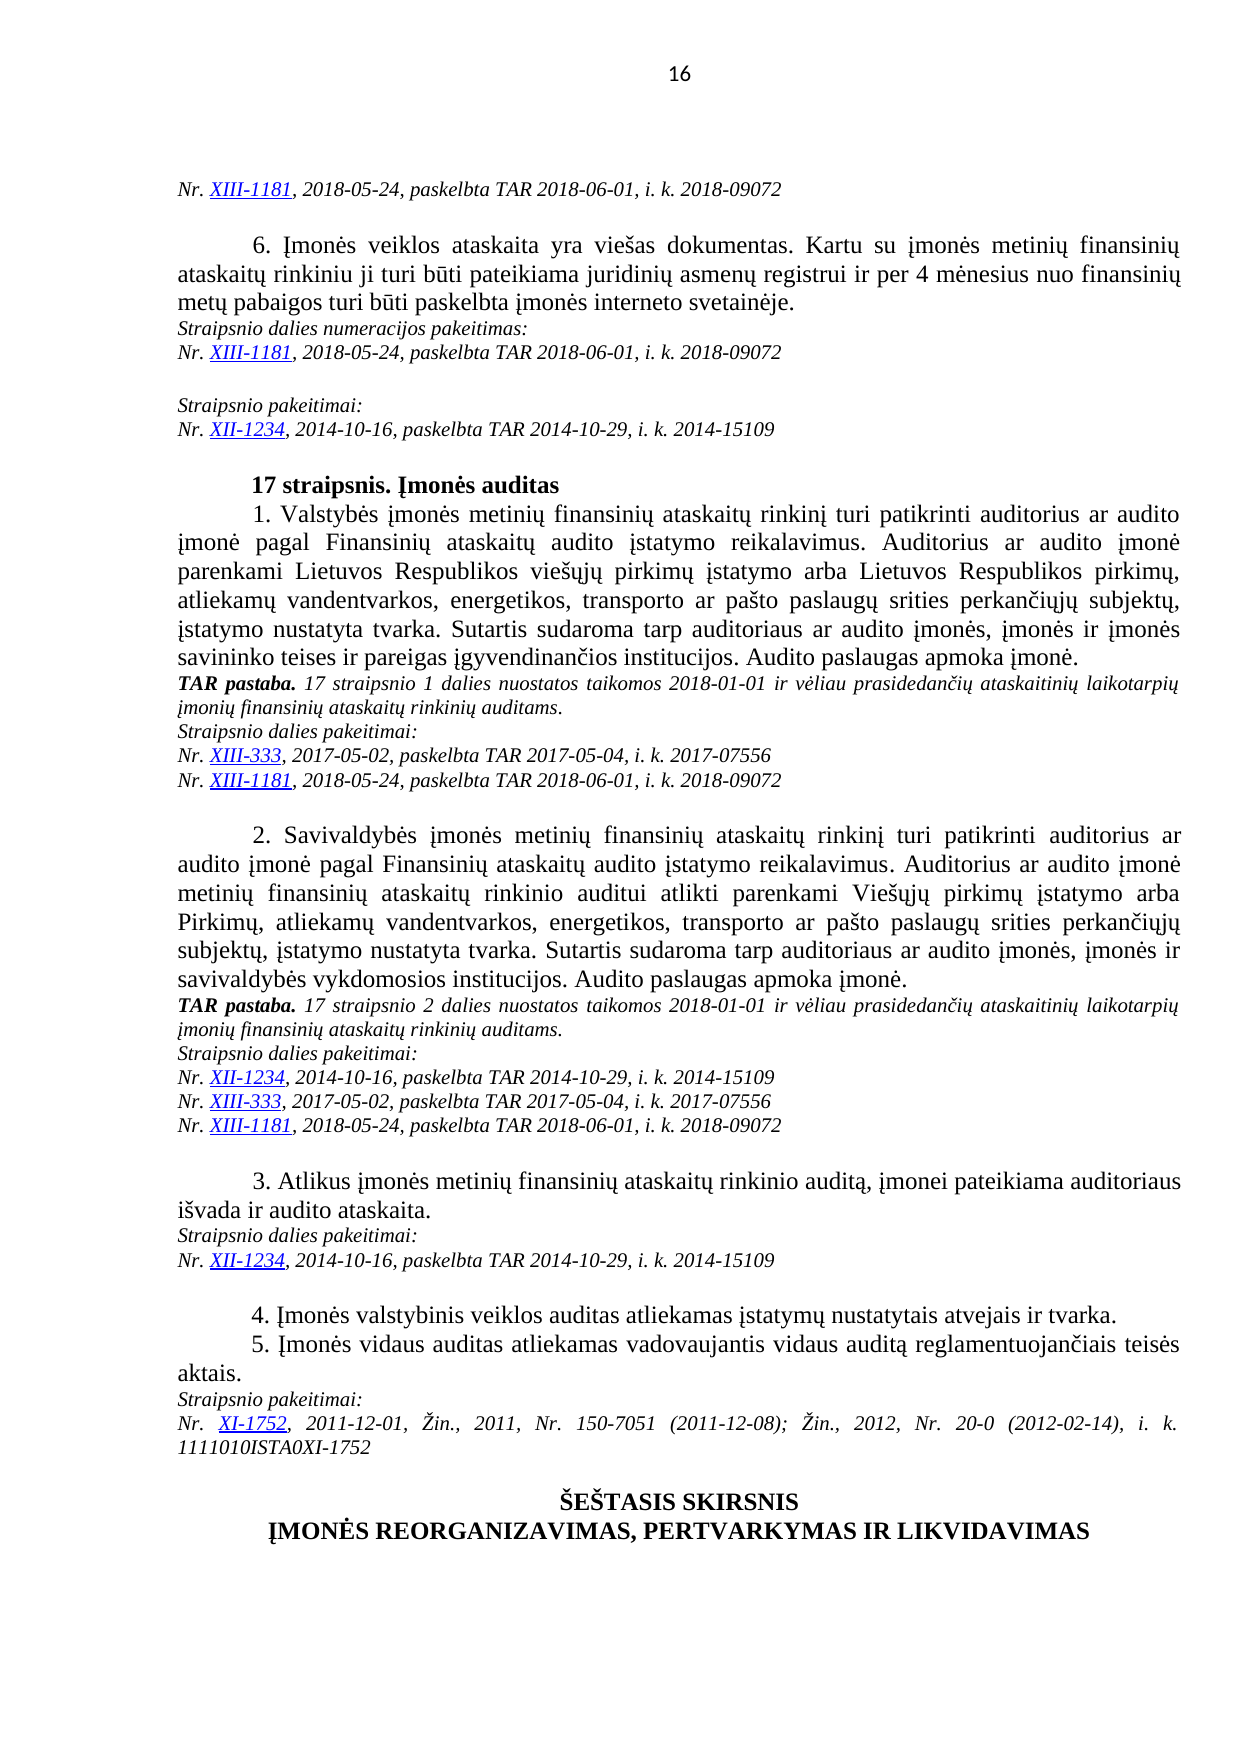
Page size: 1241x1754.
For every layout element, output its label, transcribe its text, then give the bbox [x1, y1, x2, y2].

text Nr. XIII-333, 2017-05-02, paskelbta TAR 2017-05-04, i. k. 2017-07556 [177, 743, 1181, 767]
text 6. Įmonės veiklos ataskaita yra viešas dokumentas. Kartu su įmonės metinių finansinių ataskaitų rinkiniu ji turi būti pateikiama juridinių asmenų registrui ir per 4 mėnesius nuo finansinių metų pabaigos turi būti paskelbta įmonės interneto svetainėje. [177, 230, 1181, 316]
text ŠEŠTASIS SKIRSNIS [177, 1487, 1181, 1516]
text TAR pastaba. 17 straipsnio 2 dalies nuostatos taikomos 2018-01-01 ir vėliau prasidedančių ataskaitinių laikotarpių įmonių finansinių ataskaitų rinkinių auditams. [177, 993, 1181, 1041]
text Nr. XI-1752, 2011-12-01, Žin., 2011, Nr. 150-7051 (2011-12-08); Žin., 2012, Nr. 20-0 (2012-02-14), i. k. 1111010ISTA0XI-1752 [177, 1411, 1181, 1459]
text Straipsnio dalies pakeitimai: [177, 1223, 1181, 1247]
text Nr. XIII-333, 2017-05-02, paskelbta TAR 2017-05-04, i. k. 2017-07556 [177, 1089, 1181, 1113]
text ĮMONĖS REORGANIZAVIMAS, PERTVARKYMAS IR LIKVIDAVIMAS [177, 1516, 1181, 1545]
text 2. Savivaldybės įmonės metinių finansinių ataskaitų rinkinį turi patikrinti auditorius ar audito įmonė pagal Finansinių ataskaitų audito įstatymo reikalavimus. Auditorius ar audito įmonė metinių finansinių ataskaitų rinkinio auditui atlikti parenkami Viešųjų pirkimų įstatymo arba Pirkimų, atliekamų vandentvarkos, energetikos, transporto ar pašto paslaugų srities perkančiųjų subjektų, įstatymo nustatyta tvarka. Sutartis sudaroma tarp auditoriaus ar audito įmonės, įmonės ir savivaldybės vykdomosios institucijos. Audito paslaugas apmoka įmonė. [177, 820, 1181, 993]
text Nr. XIII-1181, 2018-05-24, paskelbta TAR 2018-06-01, i. k. 2018-09072 [177, 177, 1181, 201]
text 3. Atlikus įmonės metinių finansinių ataskaitų rinkinio auditą, įmonei pateikiama auditoriaus išvada ir audito ataskaita. [177, 1166, 1181, 1223]
text Straipsnio pakeitimai: [177, 393, 1181, 417]
text TAR pastaba. 17 straipsnio 1 dalies nuostatos taikomos 2018-01-01 ir vėliau prasidedančių ataskaitinių laikotarpių įmonių finansinių ataskaitų rinkinių auditams. [177, 671, 1181, 719]
text 17 straipsnis. Įmonės auditas [177, 470, 1181, 499]
text Straipsnio pakeitimai: [177, 1387, 1181, 1411]
text 4. Įmonės valstybinis veiklos auditas atliekamas įstatymų nustatytais atvejais ir tvarka. [177, 1300, 1181, 1329]
text Straipsnio dalies numeracijos pakeitimas: [177, 316, 1181, 340]
text Nr. XII-1234, 2014-10-16, paskelbta TAR 2014-10-29, i. k. 2014-15109 [177, 1065, 1181, 1089]
text Nr. XII-1234, 2014-10-16, paskelbta TAR 2014-10-29, i. k. 2014-15109 [177, 417, 1181, 441]
text 1. Valstybės įmonės metinių finansinių ataskaitų rinkinį turi patikrinti auditorius ar audito įmonė pagal Finansinių ataskaitų audito įstatymo reikalavimus. Auditorius ar audito įmonė parenkami Lietuvos Respublikos viešųjų pirkimų įstatymo arba Lietuvos Respublikos pirkimų, atliekamų vandentvarkos, energetikos, transporto ar pašto paslaugų srities perkančiųjų subjektų, įstatymo nustatyta tvarka. Sutartis sudaroma tarp auditoriaus ar audito įmonės, įmonės ir įmonės savininko teises ir pareigas įgyvendinančios institucijos. Audito paslaugas apmoka įmonė. [177, 499, 1181, 671]
text Nr. XIII-1181, 2018-05-24, paskelbta TAR 2018-06-01, i. k. 2018-09072 [177, 767, 1181, 792]
text Straipsnio dalies pakeitimai: [177, 719, 1181, 743]
text Nr. XII-1234, 2014-10-16, paskelbta TAR 2014-10-29, i. k. 2014-15109 [177, 1247, 1181, 1272]
text Straipsnio dalies pakeitimai: [177, 1041, 1181, 1065]
text Nr. XIII-1181, 2018-05-24, paskelbta TAR 2018-06-01, i. k. 2018-09072 [177, 340, 1181, 364]
text 5. Įmonės vidaus auditas atliekamas vadovaujantis vidaus auditą reglamentuojančiais teisės aktais. [177, 1329, 1181, 1387]
text Nr. XIII-1181, 2018-05-24, paskelbta TAR 2018-06-01, i. k. 2018-09072 [177, 1113, 1181, 1137]
